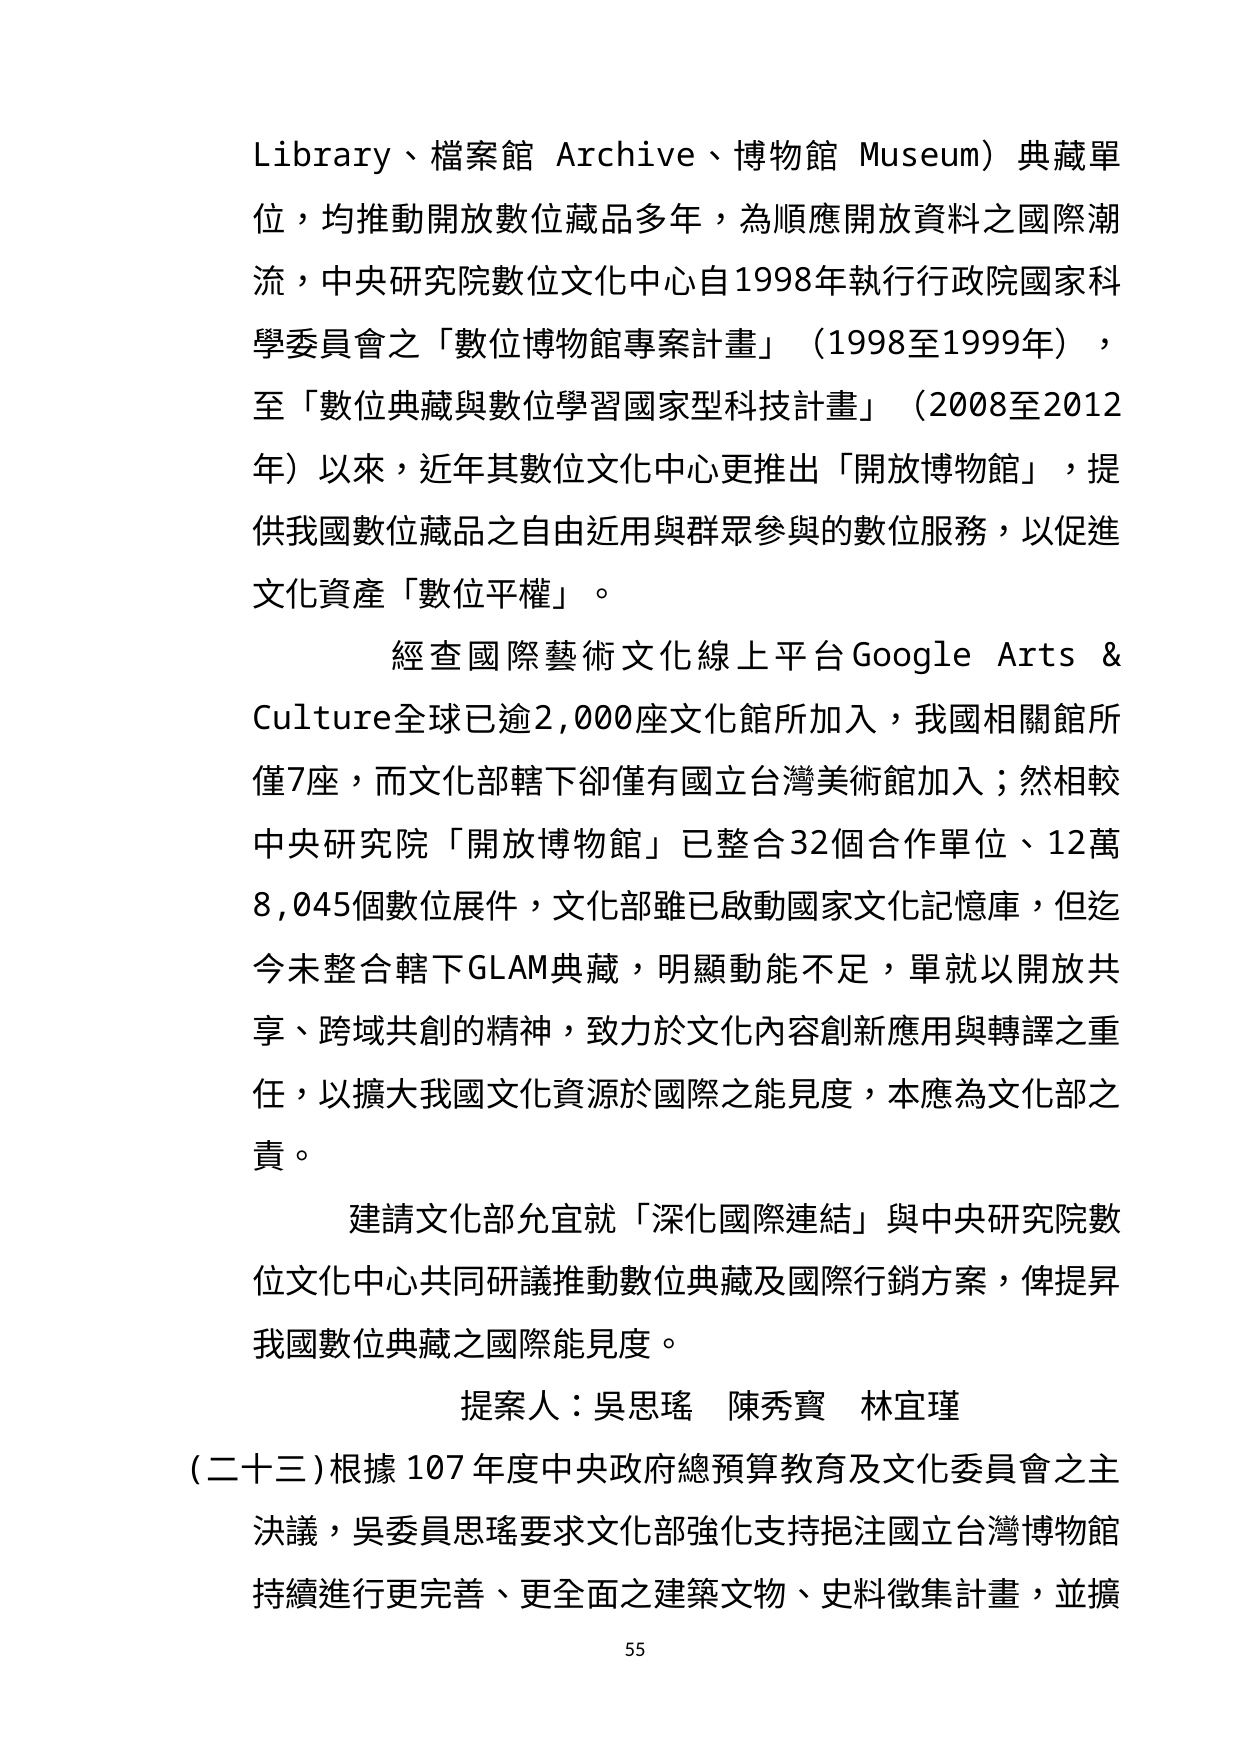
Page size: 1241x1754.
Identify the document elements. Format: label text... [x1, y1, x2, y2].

text 建請文化部允宜就「深化國際連結」與中央研究院數位文化中心共同研議推動數位典藏及國際行銷方案，俾提昇我國數位典藏之國際能見度。 [185, 1175, 1122, 1362]
text 提案人：吳思瑤 陳秀寳 林宜瑾 [460, 1362, 1122, 1425]
text Library、檔案館 Archive、博物館 Museum）典藏單位，均推動開放數位藏品多年，為順應開放資料之國際潮流，中央研究院數位文化中心自1998年執行行政院國家科學委員會之「數位博物館專案計畫」（1998至1999年），至「數位典藏與數位學習國家型科技計畫」（2008至2012年）以來，近年其數位文化中心更推出「開放博物館」，提供我國數位藏品之自由近用與群眾參與的數位服務，以促進文化資產「數位平權」。 [185, 112, 1122, 612]
text 經查國際藝術文化線上平台Google Arts & Culture全球已逾2,000座文化館所加入，我國相關館所僅7座，而文化部轄下卻僅有國立台灣美術館加入；然相較中央研究院「開放博物館」已整合32個合作單位、12萬8,045個數位展件，文化部雖已啟動國家文化記憶庫，但迄今未整合轄下GLAM典藏，明顯動能不足，單就以開放共享、跨域共創的精神，致力於文化內容創新應用與轉譯之重任，以擴大我國文化資源於國際之能見度，本應為文化部之責。 [185, 612, 1122, 1175]
text (二十三)根據107年度中央政府總預算教育及文化委員會之主決議，吳委員思瑤要求文化部強化支持挹注國立台灣博物館持續進行更完善、更全面之建築文物、史料徵集計畫，並擴 [185, 1425, 1122, 1612]
